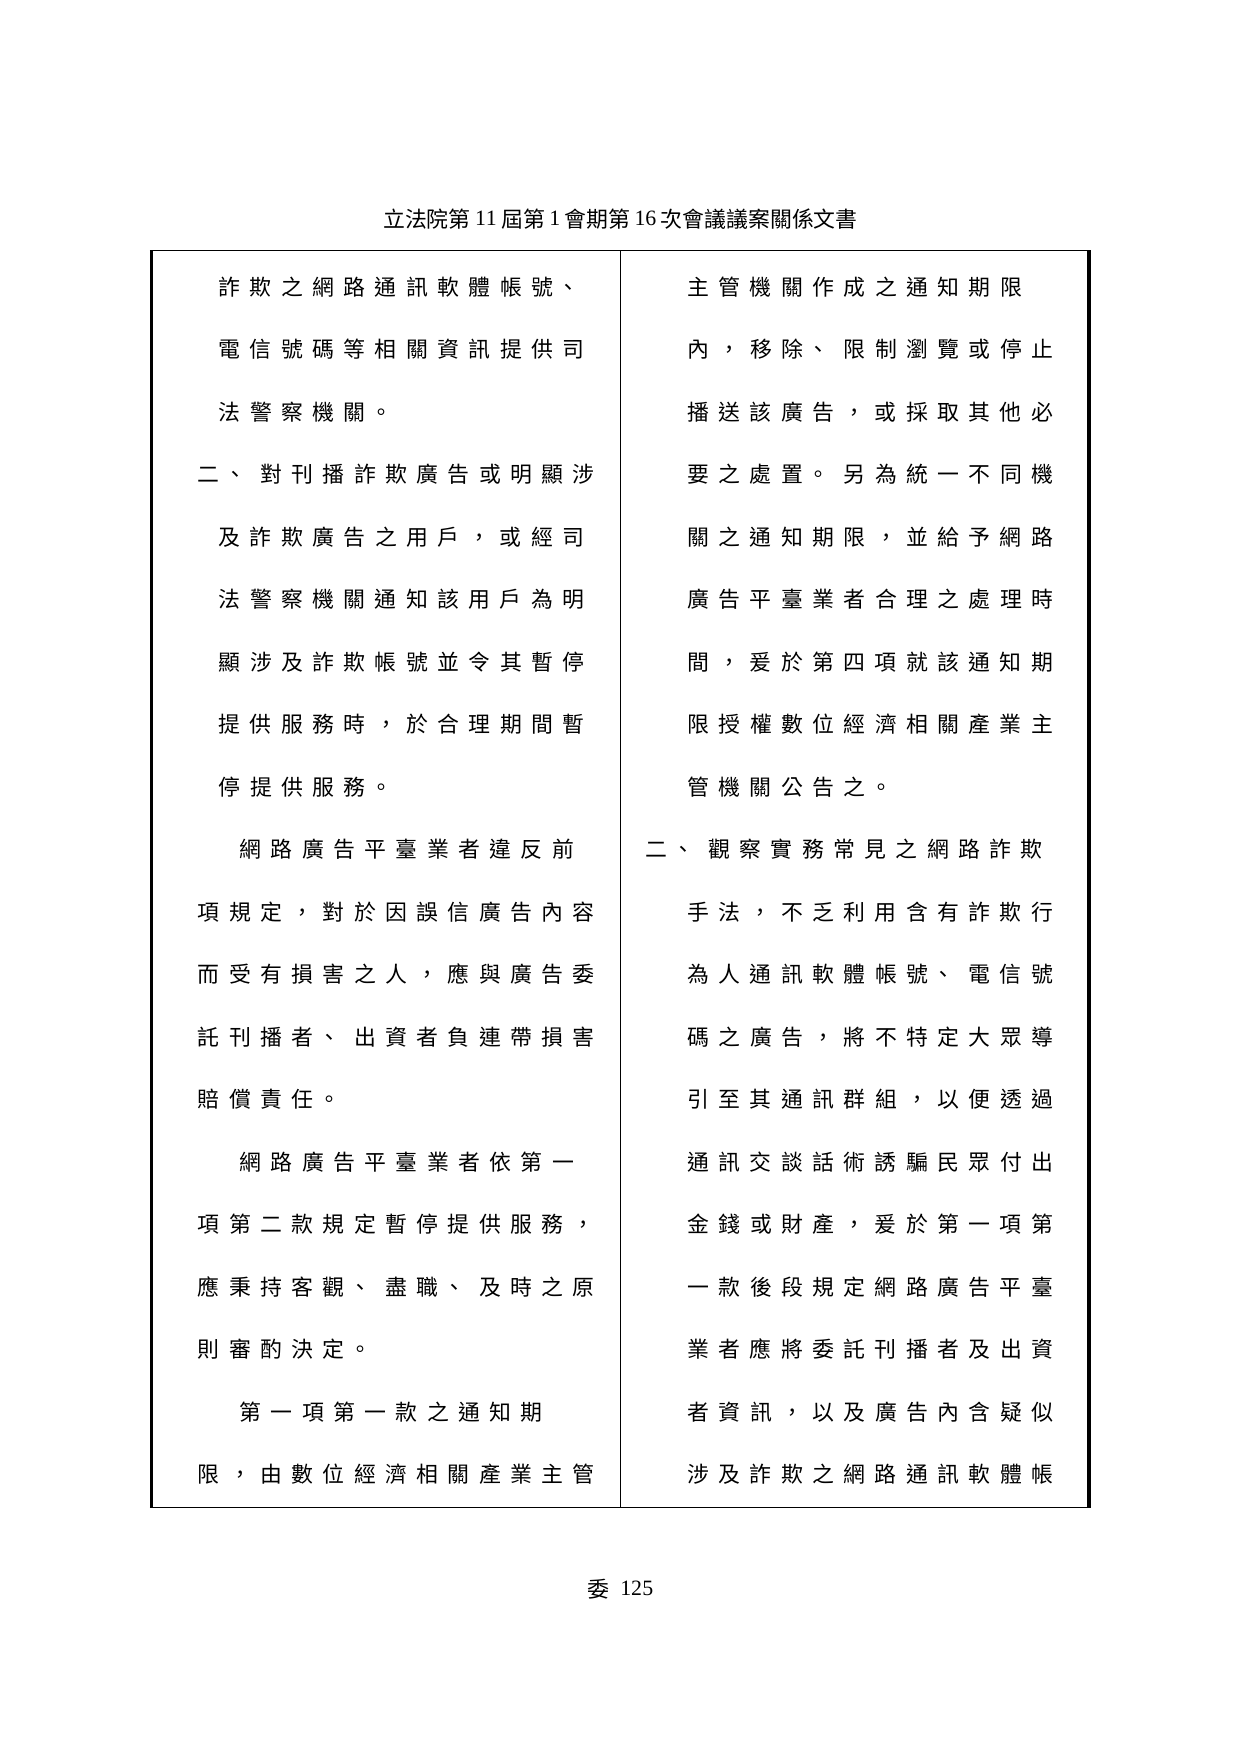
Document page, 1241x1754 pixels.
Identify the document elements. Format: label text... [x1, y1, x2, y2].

table_cell 第三十二條 網路廣告平臺業者知悉其刊登或推播之廣告為詐欺廣告或明顯涉及詐欺時，應依下列規定辦理： 一、主動或依司法警察機關、數位經濟相關產業主管機關或各目的事業主管機關之通知期限內，移除、限制瀏覽、停止播送該廣告或採取其他必要之處置，並將該廣告之委託刊播者、出資者等資訊，及廣告內含疑似涉及詐欺之網路通訊軟體帳號、電信號碼等相關資訊提供司法警察機關。 二、對刊播詐欺廣告或明顯涉及詐欺廣告之用戶，或經司法警察機關通知該用戶為明顯涉及詐欺帳號並令其暫停提供服務時，於合理期間暫停提供服務。 網路廣告平臺業者違反前項規定，對於因誤信廣告內容而受有損害之人，應與廣告委託刊播者、出資者負連帶損害賠償責任。 網路廣告平臺業者依第一項第二款規定暫停提供服務，應秉持客觀、盡職、及時之原則審酌決定。 第一項第一款之通知期限，由數位經濟相關產業主管機關公告之。 [153, 251, 620, 1507]
table_cell 主管機關作成之通知期限內，移除、限制瀏覽或停止播送該廣告，或採取其他必要之處置。另為統一不同機關之通知期限，並給予網路廣告平臺業者合理之處理時間，爰於第四項就該通知期限授權數位經濟相關產業主管機關公告之。 二、觀察實務常見之網路詐欺手法，不乏利用含有詐欺行為人通訊軟體帳號、電信號碼之廣告，將不特定大眾導引至其通訊群組，以便透過通訊交談話術誘騙民眾付出金錢或財產，爰於第一項第一款後段規定網路廣告平臺業者應將委託刊播者及出資者資訊，以及廣告內含疑似涉及詐欺之網路通訊軟體帳 [621, 251, 1087, 1507]
